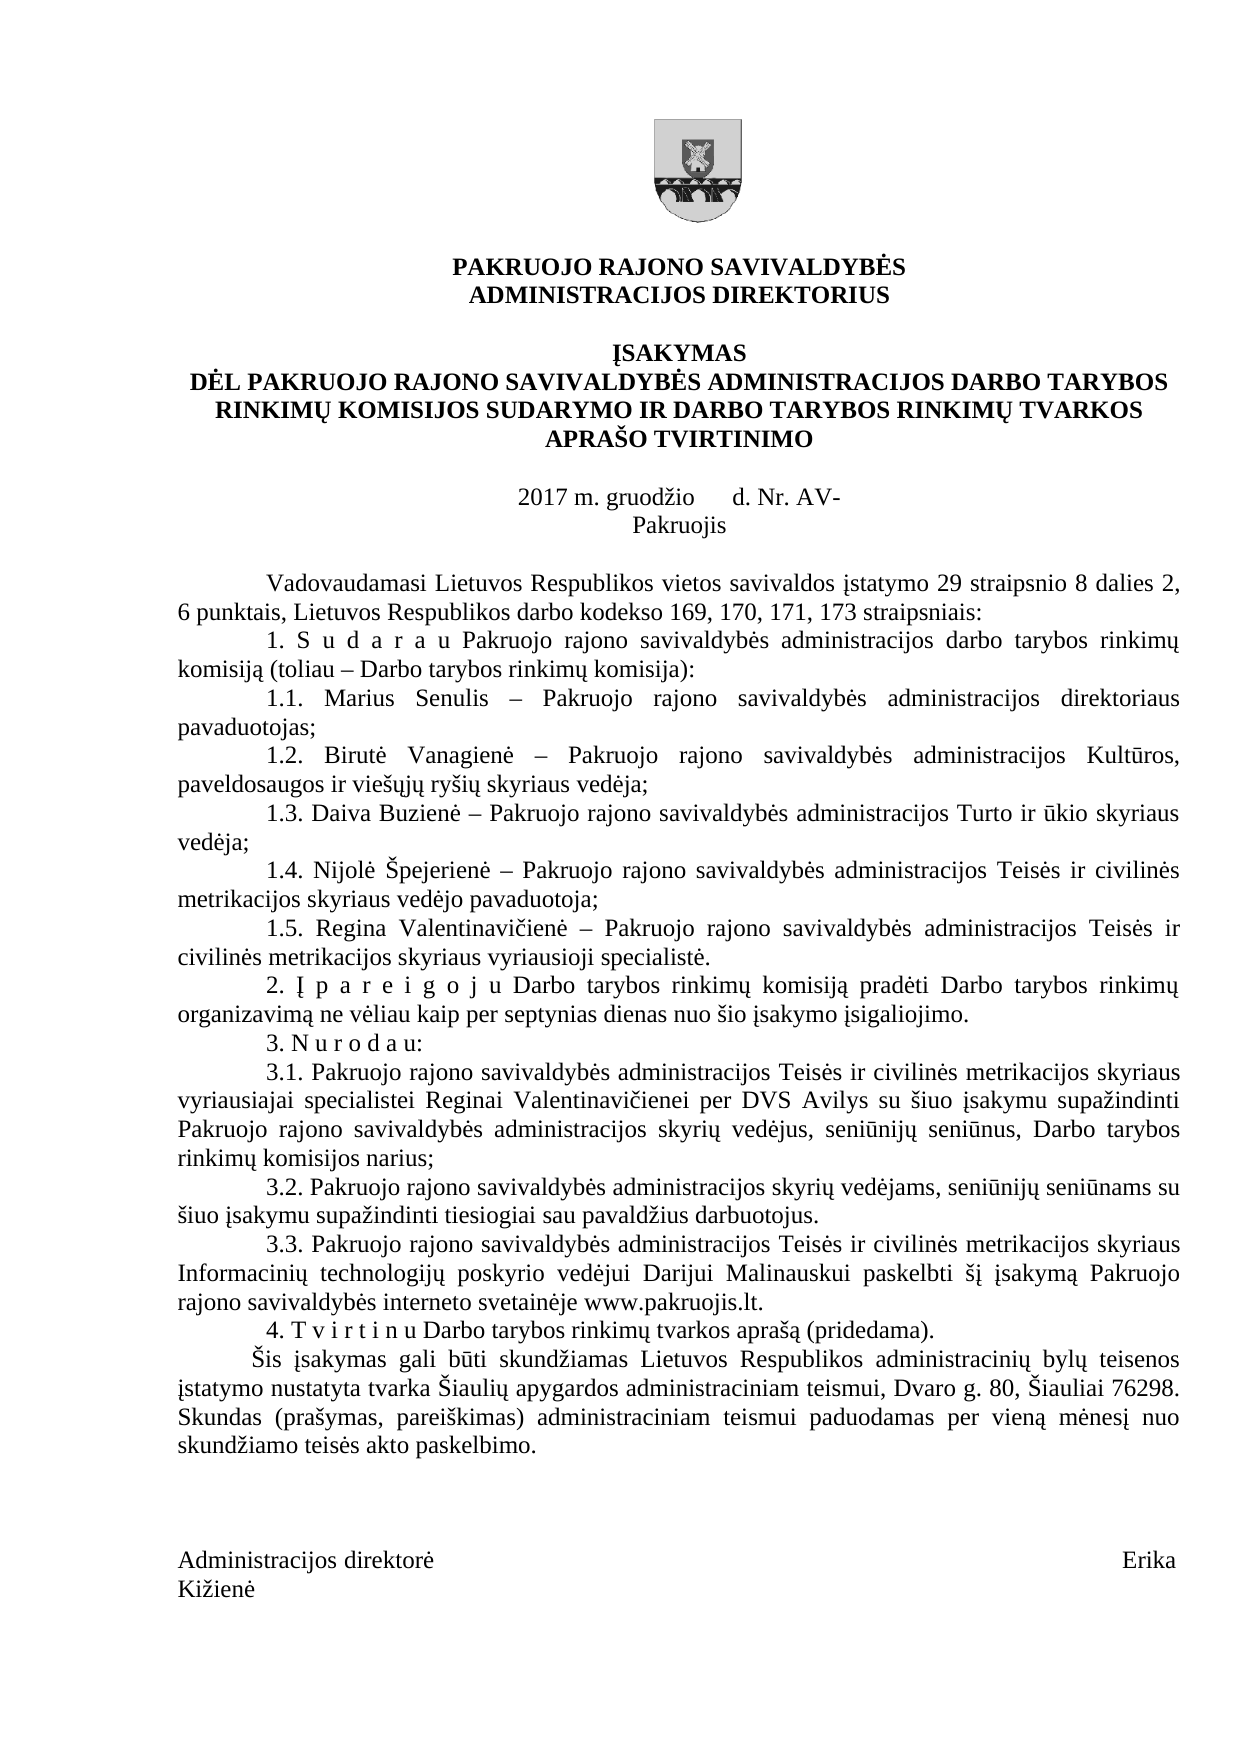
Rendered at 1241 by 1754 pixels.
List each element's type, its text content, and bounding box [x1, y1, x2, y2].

text ĮSAKYMAS [177, 338, 1181, 367]
text 3. N u r o d a u: [177, 1028, 1181, 1057]
text ADMINISTRACIJOS DIREKTORIUS [177, 281, 1181, 309]
text 2017 m. gruodžio d. Nr. AV- [177, 482, 1181, 511]
text 3.3. Pakruojo rajono savivaldybės administracijos Teisės ir civilinės metrikacijos skyriaus Informacinių technologijų poskyrio vedėjui Darijui Malinauskui paskelbti šį įsakymą Pakruojo rajono savivaldybės interneto svetainėje www.pakruojis.lt. [177, 1229, 1181, 1316]
text 4. T v i r t i n u Darbo tarybos rinkimų tvarkos aprašą (pridedama). [177, 1316, 1181, 1344]
text 3.1. Pakruojo rajono savivaldybės administracijos Teisės ir civilinės metrikacijos skyriaus vyriausiajai specialistei Reginai Valentinavičienei per DVS Avilys su šiuo įsakymu supažindinti Pakruojo rajono savivaldybės administracijos skyrių vedėjus, seniūnijų seniūnus, Darbo tarybos rinkimų komisijos narius; [177, 1057, 1181, 1172]
text 1.5. Regina Valentinavičienė – Pakruojo rajono savivaldybės administracijos Teisės ir civilinės metrikacijos skyriaus vyriausioji specialistė. [177, 913, 1181, 971]
text Administracijos direktorė Erika Kižienė [177, 1546, 1181, 1603]
text Vadovaudamasi Lietuvos Respublikos vietos savivaldos įstatymo 29 straipsnio 8 dalies 2, 6 punktais, Lietuvos Respublikos darbo kodekso 169, 170, 171, 173 straipsniais: [177, 568, 1181, 626]
text DĖL Pakruojo rajono savivaldybės administracijos DARBO TARYBOS RINKIMŲ KOMISIJOS sudarymo ir darbo tarybos rinkimų tvarkos aprašo tvirtinimo [177, 367, 1181, 453]
text Pakruojis [177, 511, 1181, 539]
text PAKRUOJO RAJONO SAVIVALDYBĖS [177, 252, 1181, 281]
text 1.1. Marius Senulis – Pakruojo rajono savivaldybės administracijos direktoriaus pavaduotojas; [177, 683, 1181, 741]
text 1.2. Birutė Vanagienė – Pakruojo rajono savivaldybės administracijos Kultūros, paveldosaugos ir viešųjų ryšių skyriaus vedėja; [177, 741, 1181, 798]
text 1.4. Nijolė Špejerienė – Pakruojo rajono savivaldybės administracijos Teisės ir civilinės metrikacijos skyriaus vedėjo pavaduotoja; [177, 856, 1181, 913]
text 1.3. Daiva Buzienė – Pakruojo rajono savivaldybės administracijos Turto ir ūkio skyriaus vedėja; [177, 798, 1181, 856]
text 2. Į p a r e i g o j u Darbo tarybos rinkimų komisiją pradėti Darbo tarybos rinkimų organizavimą ne vėliau kaip per septynias dienas nuo šio įsakymo įsigaliojimo. [177, 971, 1181, 1028]
text 1. S u d a r a u Pakruojo rajono savivaldybės administracijos darbo tarybos rinkimų komisiją (toliau – Darbo tarybos rinkimų komisija): [177, 626, 1181, 683]
text 3.2. Pakruojo rajono savivaldybės administracijos skyrių vedėjams, seniūnijų seniūnams su šiuo įsakymu supažindinti tiesiogiai sau pavaldžius darbuotojus. [177, 1172, 1181, 1229]
text Šis įsakymas gali būti skundžiamas Lietuvos Respublikos administracinių bylų teisenos įstatymo nustatyta tvarka Šiaulių apygardos administraciniam teismui, Dvaro g. 80, Šiauliai 76298. Skundas (prašymas, pareiškimas) administraciniam teismui paduodamas per vieną mėnesį nuo skundžiamo teisės akto paskelbimo. [177, 1344, 1181, 1459]
